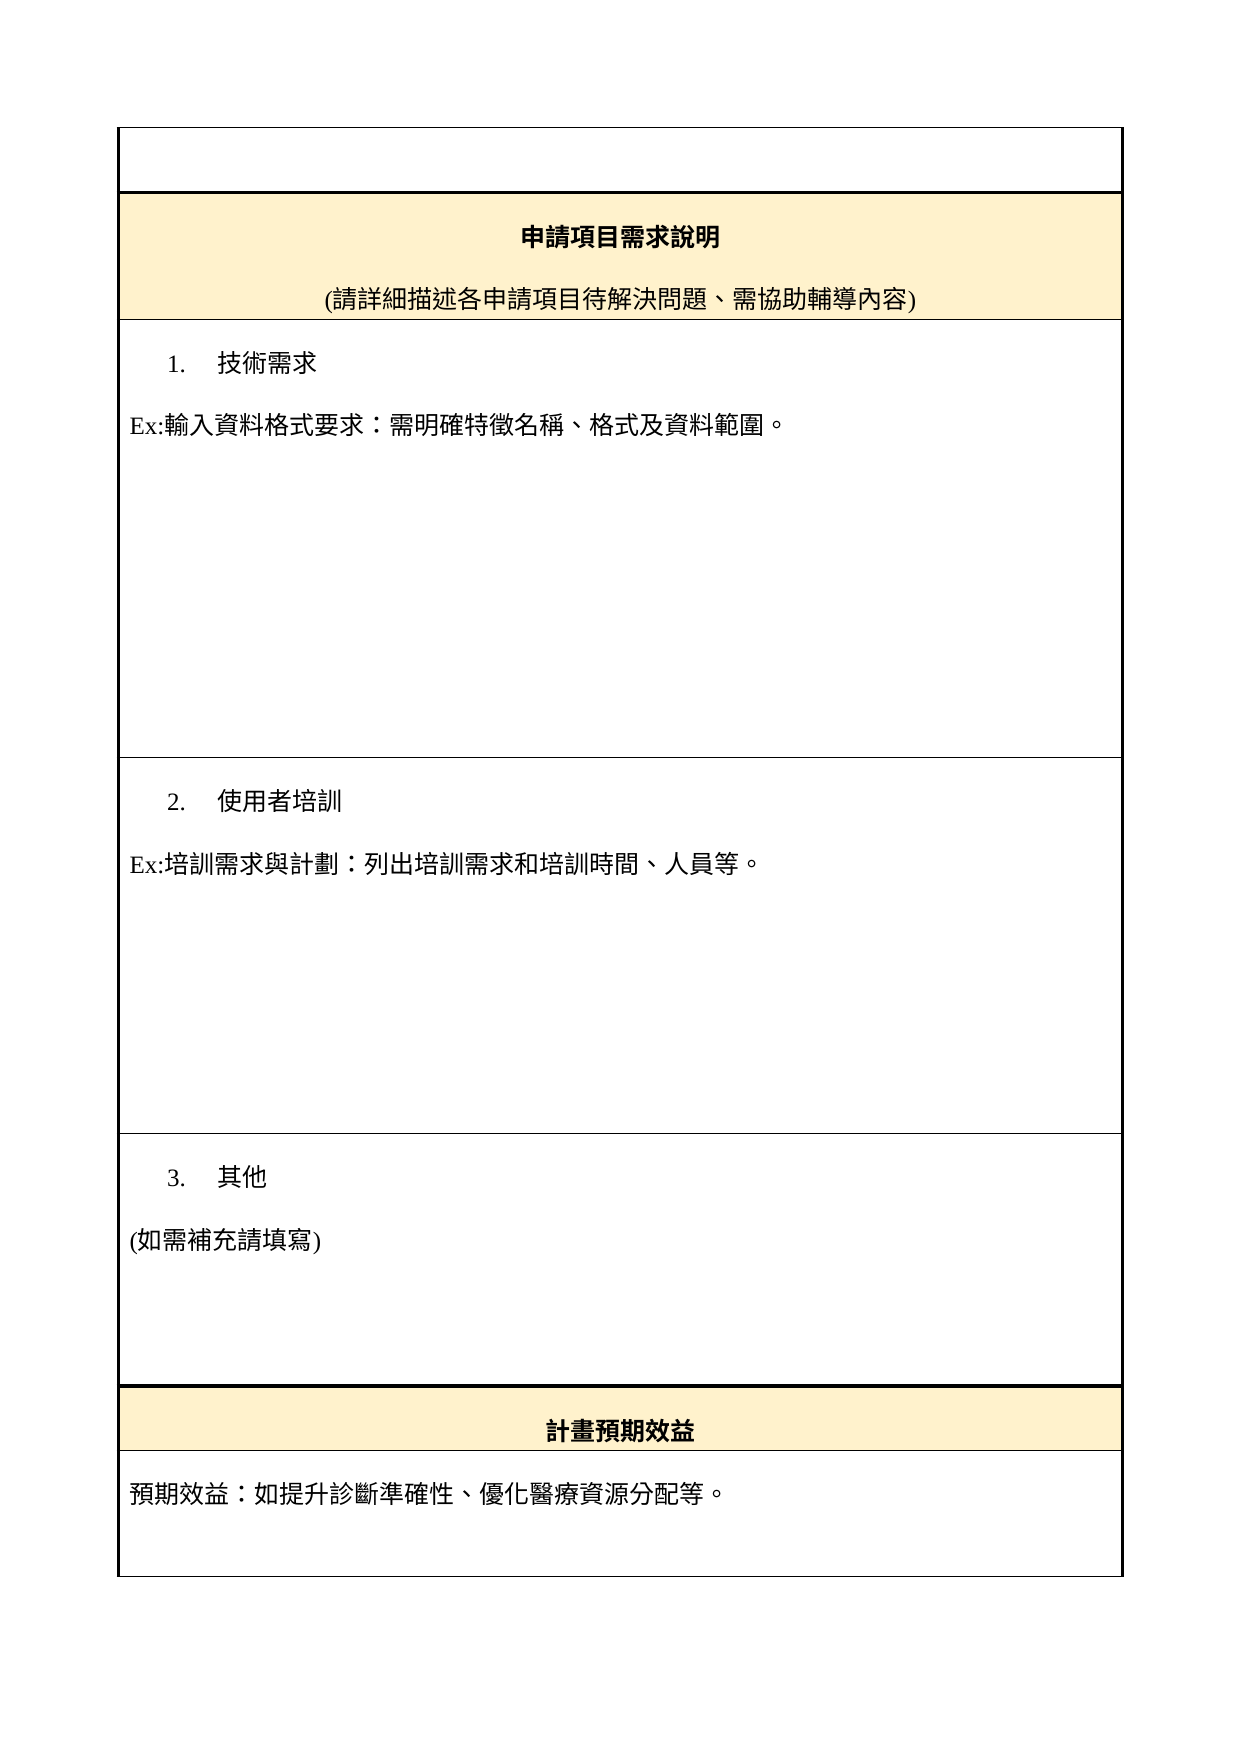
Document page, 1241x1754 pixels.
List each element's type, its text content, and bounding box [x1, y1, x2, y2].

table_cell 預期效益：如提升診斷準確性、優化醫療資源分配等。 [120, 1451, 1121, 1576]
table_cell 申請項目需求說明 (請詳細描述各申請項目待解決問題、需協助輔導內容) [120, 194, 1121, 319]
table_cell 其他 (如需補充請填寫) [120, 1134, 1121, 1384]
table_cell 計畫預期效益 [120, 1388, 1121, 1450]
table_cell 技術需求 Ex:輸入資料格式要求：需明確特徵名稱、格式及資料範圍。 [120, 320, 1121, 757]
table_cell 使用者培訓 Ex:培訓需求與計劃：列出培訓需求和培訓時間、人員等。 [120, 758, 1121, 1133]
table_cell [120, 128, 1121, 191]
